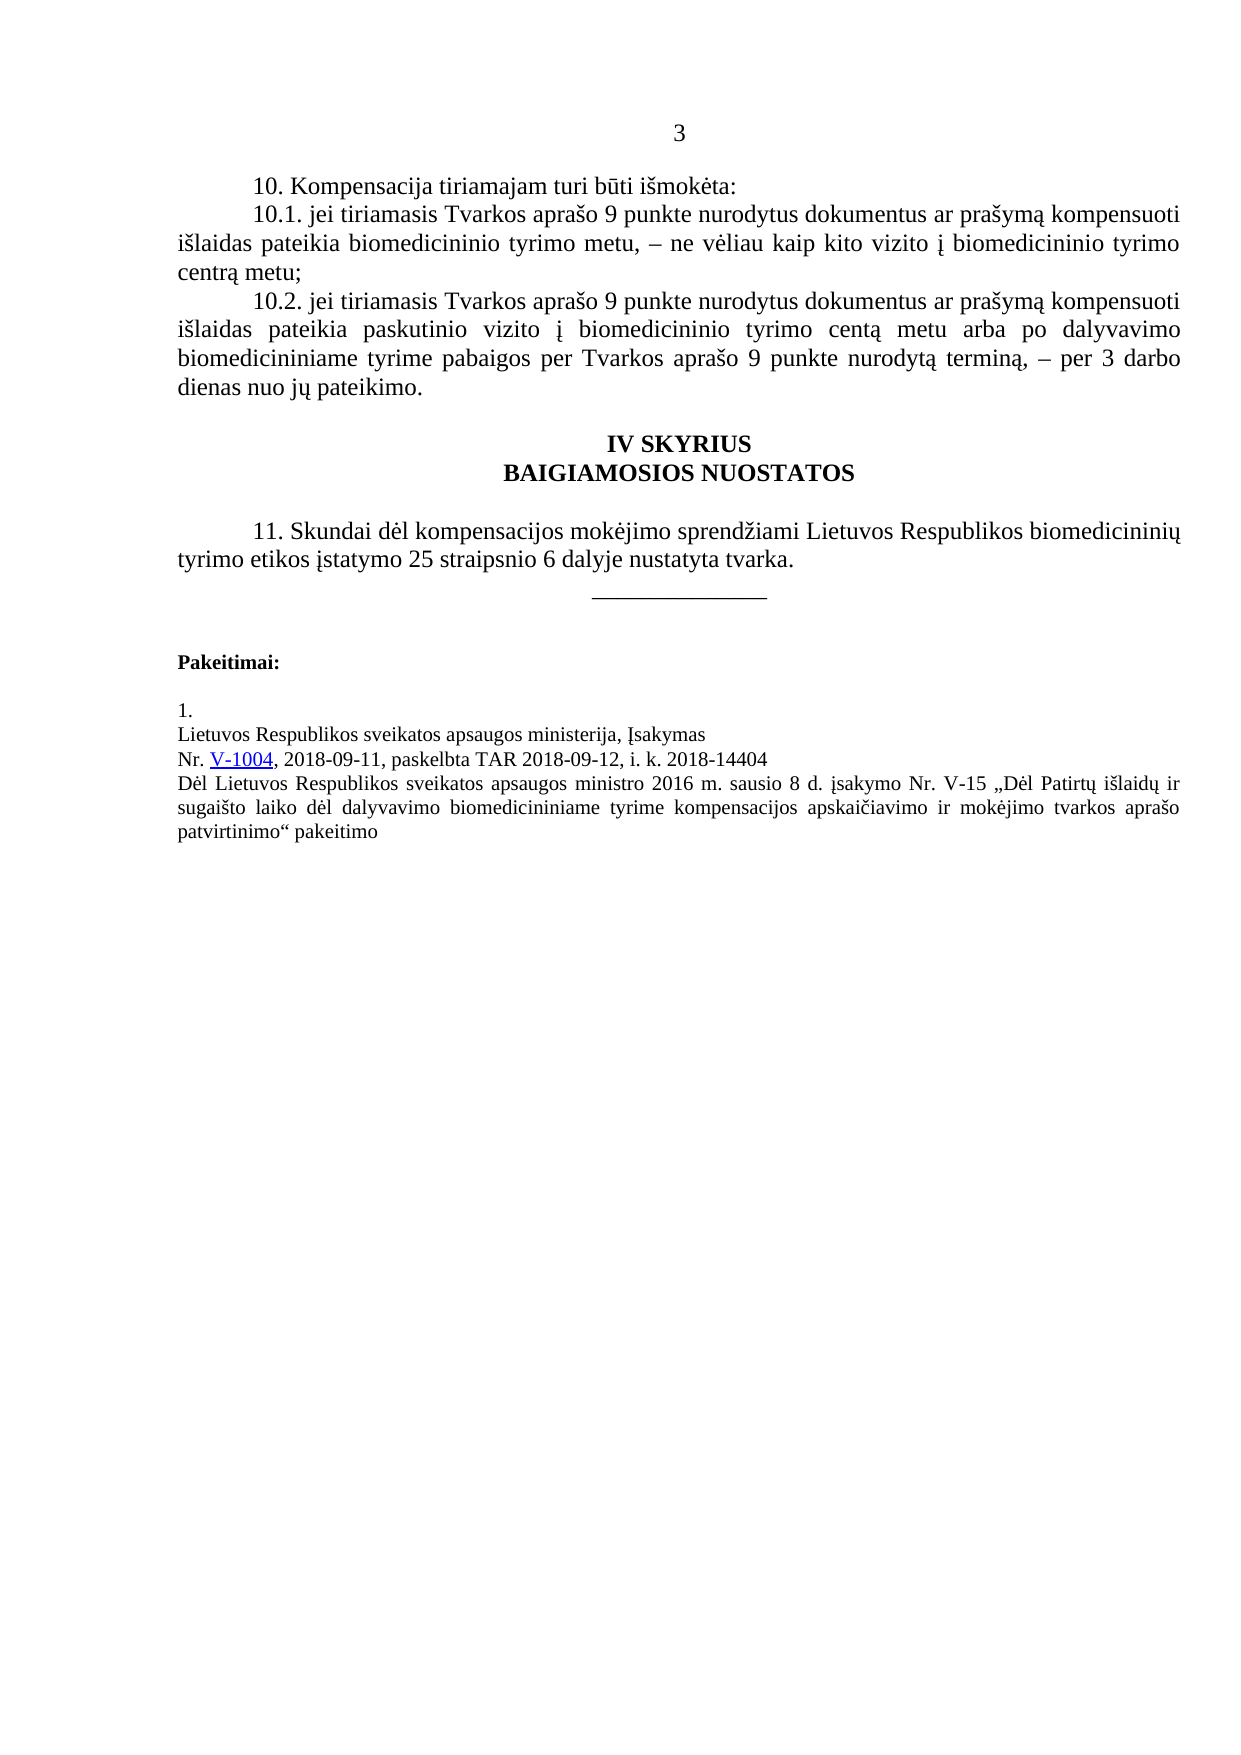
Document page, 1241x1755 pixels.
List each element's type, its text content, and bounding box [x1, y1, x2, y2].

text Nr. V-1004, 2018-09-11, paskelbta TAR 2018-09-12, i. k. 2018-14404 [177, 746, 1181, 771]
text 10.1. jei tiriamasis Tvarkos aprašo 9 punkte nurodytus dokumentus ar prašymą kompensuoti išlaidas pateikia biomedicininio tyrimo metu, – ne vėliau kaip kito vizito į biomedicininio tyrimo centrą metu; [177, 199, 1181, 286]
text 10. Kompensacija tiriamajam turi būti išmokėta: [177, 171, 1181, 199]
text 1. [177, 698, 1181, 722]
text 10.2. jei tiriamasis Tvarkos aprašo 9 punkte nurodytus dokumentus ar prašymą kompensuoti išlaidas pateikia paskutinio vizito į biomedicininio tyrimo centą metu arba po dalyvavimo biomedicininiame tyrime pabaigos per Tvarkos aprašo 9 punkte nurodytą terminą, – per 3 darbo dienas nuo jų pateikimo. [177, 286, 1181, 401]
text Pakeitimai: [177, 650, 1181, 674]
text BAIGIAMOSIOS NUOSTATOS [177, 458, 1181, 487]
text 11. Skundai dėl kompensacijos mokėjimo sprendžiami Lietuvos Respublikos biomedicininių tyrimo etikos įstatymo 25 straipsnio 6 dalyje nustatyta tvarka. [177, 516, 1181, 573]
text IV SKYRIUS [177, 429, 1181, 458]
text ______________ [177, 573, 1181, 602]
text Dėl Lietuvos Respublikos sveikatos apsaugos ministro 2016 m. sausio 8 d. įsakymo Nr. V-15 „Dėl Patirtų išlaidų ir sugaišto laiko dėl dalyvavimo biomedicininiame tyrime kompensacijos apskaičiavimo ir mokėjimo tvarkos aprašo patvirtinimo“ pakeitimo [177, 771, 1181, 843]
text Lietuvos Respublikos sveikatos apsaugos ministerija, Įsakymas [177, 722, 1181, 746]
